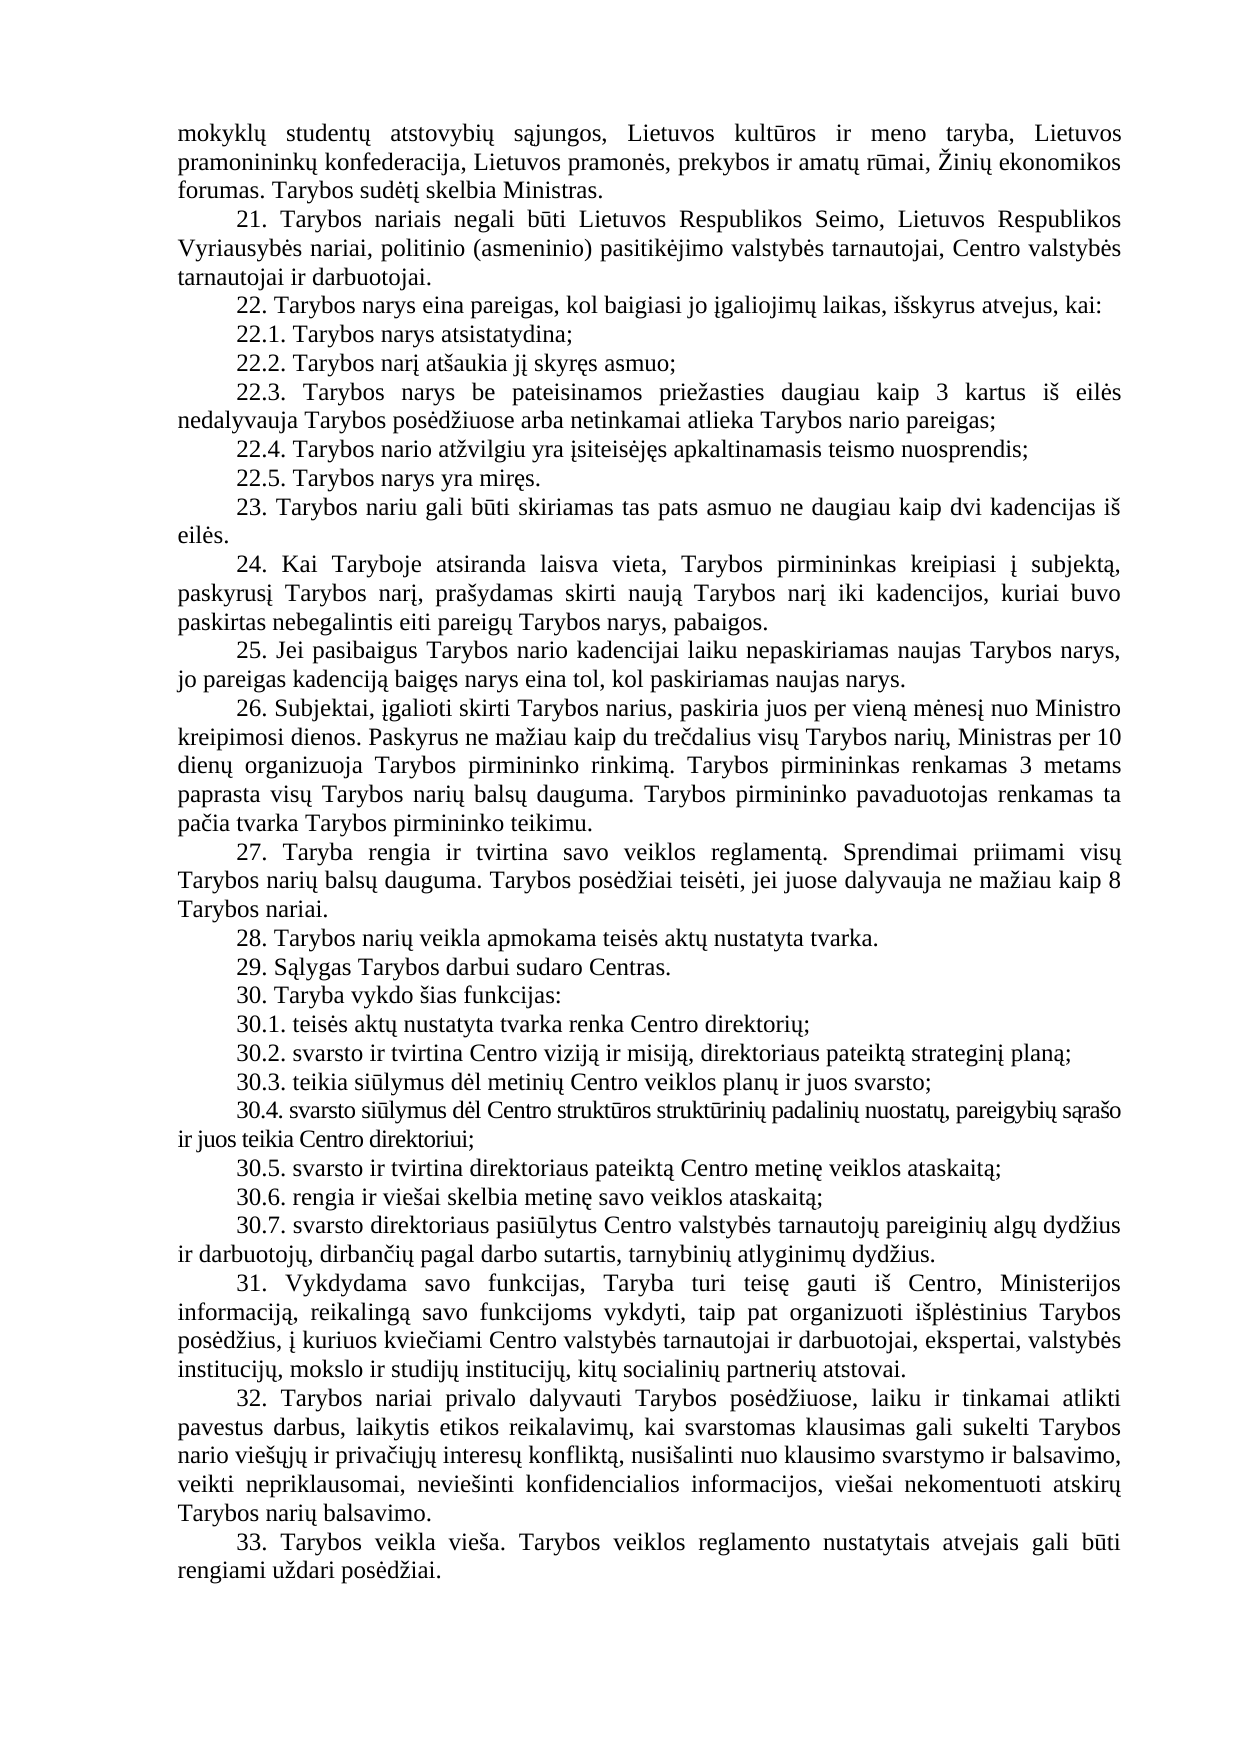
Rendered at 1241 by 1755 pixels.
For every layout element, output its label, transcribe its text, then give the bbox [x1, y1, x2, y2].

text 30.5. svarsto ir tvirtina direktoriaus pateiktą Centro metinę veiklos ataskaitą; [177, 1153, 1122, 1182]
text 24. Kai Taryboje atsiranda laisva vieta, Tarybos pirmininkas kreipiasi į subjektą, paskyrusį Tarybos narį, prašydamas skirti naują Tarybos narį iki kadencijos, kuriai buvo paskirtas nebegalintis eiti pareigų Tarybos narys, pabaigos. [177, 549, 1122, 636]
text 22.3. Tarybos narys be pateisinamos priežasties daugiau kaip 3 kartus iš eilės nedalyvauja Tarybos posėdžiuose arba netinkamai atlieka Tarybos nario pareigas; [177, 377, 1122, 434]
text mokyklų studentų atstovybių sąjungos, Lietuvos kultūros ir meno taryba, Lietuvos pramonininkų konfederacija, Lietuvos pramonės, prekybos ir amatų rūmai, Žinių ekonomikos forumas. Tarybos sudėtį skelbia Ministras. [177, 118, 1122, 204]
text 22.2. Tarybos narį atšaukia jį skyręs asmuo; [177, 348, 1122, 377]
text 27. Taryba rengia ir tvirtina savo veiklos reglamentą. Sprendimai priimami visų Tarybos narių balsų dauguma. Tarybos posėdžiai teisėti, jei juose dalyvauja ne mažiau kaip 8 Tarybos nariai. [177, 837, 1122, 923]
text 22.5. Tarybos narys yra miręs. [177, 463, 1122, 492]
text 31. Vykdydama savo funkcijas, Taryba turi teisę gauti iš Centro, Ministerijos informaciją, reikalingą savo funkcijoms vykdyti, taip pat organizuoti išplėstinius Tarybos posėdžius, į kuriuos kviečiami Centro valstybės tarnautojai ir darbuotojai, ekspertai, valstybės institucijų, mokslo ir studijų institucijų, kitų socialinių partnerių atstovai. [177, 1268, 1122, 1383]
text 22.1. Tarybos narys atsistatydina; [177, 319, 1122, 348]
text 28. Tarybos narių veikla apmokama teisės aktų nustatyta tvarka. [177, 923, 1122, 952]
text 23. Tarybos nariu gali būti skiriamas tas pats asmuo ne daugiau kaip dvi kadencijas iš eilės. [177, 492, 1122, 549]
text 22.4. Tarybos nario atžvilgiu yra įsiteisėjęs apkaltinamasis teismo nuosprendis; [177, 434, 1122, 463]
text 30.7. svarsto direktoriaus pasiūlytus Centro valstybės tarnautojų pareiginių algų dydžius ir darbuotojų, dirbančių pagal darbo sutartis, tarnybinių atlyginimų dydžius. [177, 1211, 1122, 1268]
text 26. Subjektai, įgalioti skirti Tarybos narius, paskiria juos per vieną mėnesį nuo Ministro kreipimosi dienos. Paskyrus ne mažiau kaip du trečdalius visų Tarybos narių, Ministras per 10 dienų organizuoja Tarybos pirmininko rinkimą. Tarybos pirmininkas renkamas 3 metams paprasta visų Tarybos narių balsų dauguma. Tarybos pirmininko pavaduotojas renkamas ta pačia tvarka Tarybos pirmininko teikimu. [177, 693, 1122, 837]
text 25. Jei pasibaigus Tarybos nario kadencijai laiku nepaskiriamas naujas Tarybos narys, jo pareigas kadenciją baigęs narys eina tol, kol paskiriamas naujas narys. [177, 636, 1122, 693]
text 22. Tarybos narys eina pareigas, kol baigiasi jo įgaliojimų laikas, išskyrus atvejus, kai: [177, 291, 1122, 319]
text 30.6. rengia ir viešai skelbia metinę savo veiklos ataskaitą; [177, 1182, 1122, 1211]
text 30.1. teisės aktų nustatyta tvarka renka Centro direktorių; [177, 1009, 1122, 1038]
text 30. Taryba vykdo šias funkcijas: [177, 981, 1122, 1009]
text 33. Tarybos veikla vieša. Tarybos veiklos reglamento nustatytais atvejais gali būti rengiami uždari posėdžiai. [177, 1527, 1122, 1584]
text 30.3. teikia siūlymus dėl metinių Centro veiklos planų ir juos svarsto; [177, 1067, 1122, 1096]
text 29. Sąlygas Tarybos darbui sudaro Centras. [177, 952, 1122, 981]
text 30.2. svarsto ir tvirtina Centro viziją ir misiją, direktoriaus pateiktą strateginį planą; [177, 1038, 1122, 1067]
text 30.4. svarsto siūlymus dėl Centro struktūros struktūrinių padalinių nuostatų, pareigybių sąrašo ir juos teikia Centro direktoriui; [177, 1096, 1122, 1153]
text 32. Tarybos nariai privalo dalyvauti Tarybos posėdžiuose, laiku ir tinkamai atlikti pavestus darbus, laikytis etikos reikalavimų, kai svarstomas klausimas gali sukelti Tarybos nario viešųjų ir privačiųjų interesų konfliktą, nusišalinti nuo klausimo svarstymo ir balsavimo, veikti nepriklausomai, neviešinti konfidencialios informacijos, viešai nekomentuoti atskirų Tarybos narių balsavimo. [177, 1383, 1122, 1527]
text 21. Tarybos nariais negali būti Lietuvos Respublikos Seimo, Lietuvos Respublikos Vyriausybės nariai, politinio (asmeninio) pasitikėjimo valstybės tarnautojai, Centro valstybės tarnautojai ir darbuotojai. [177, 204, 1122, 291]
